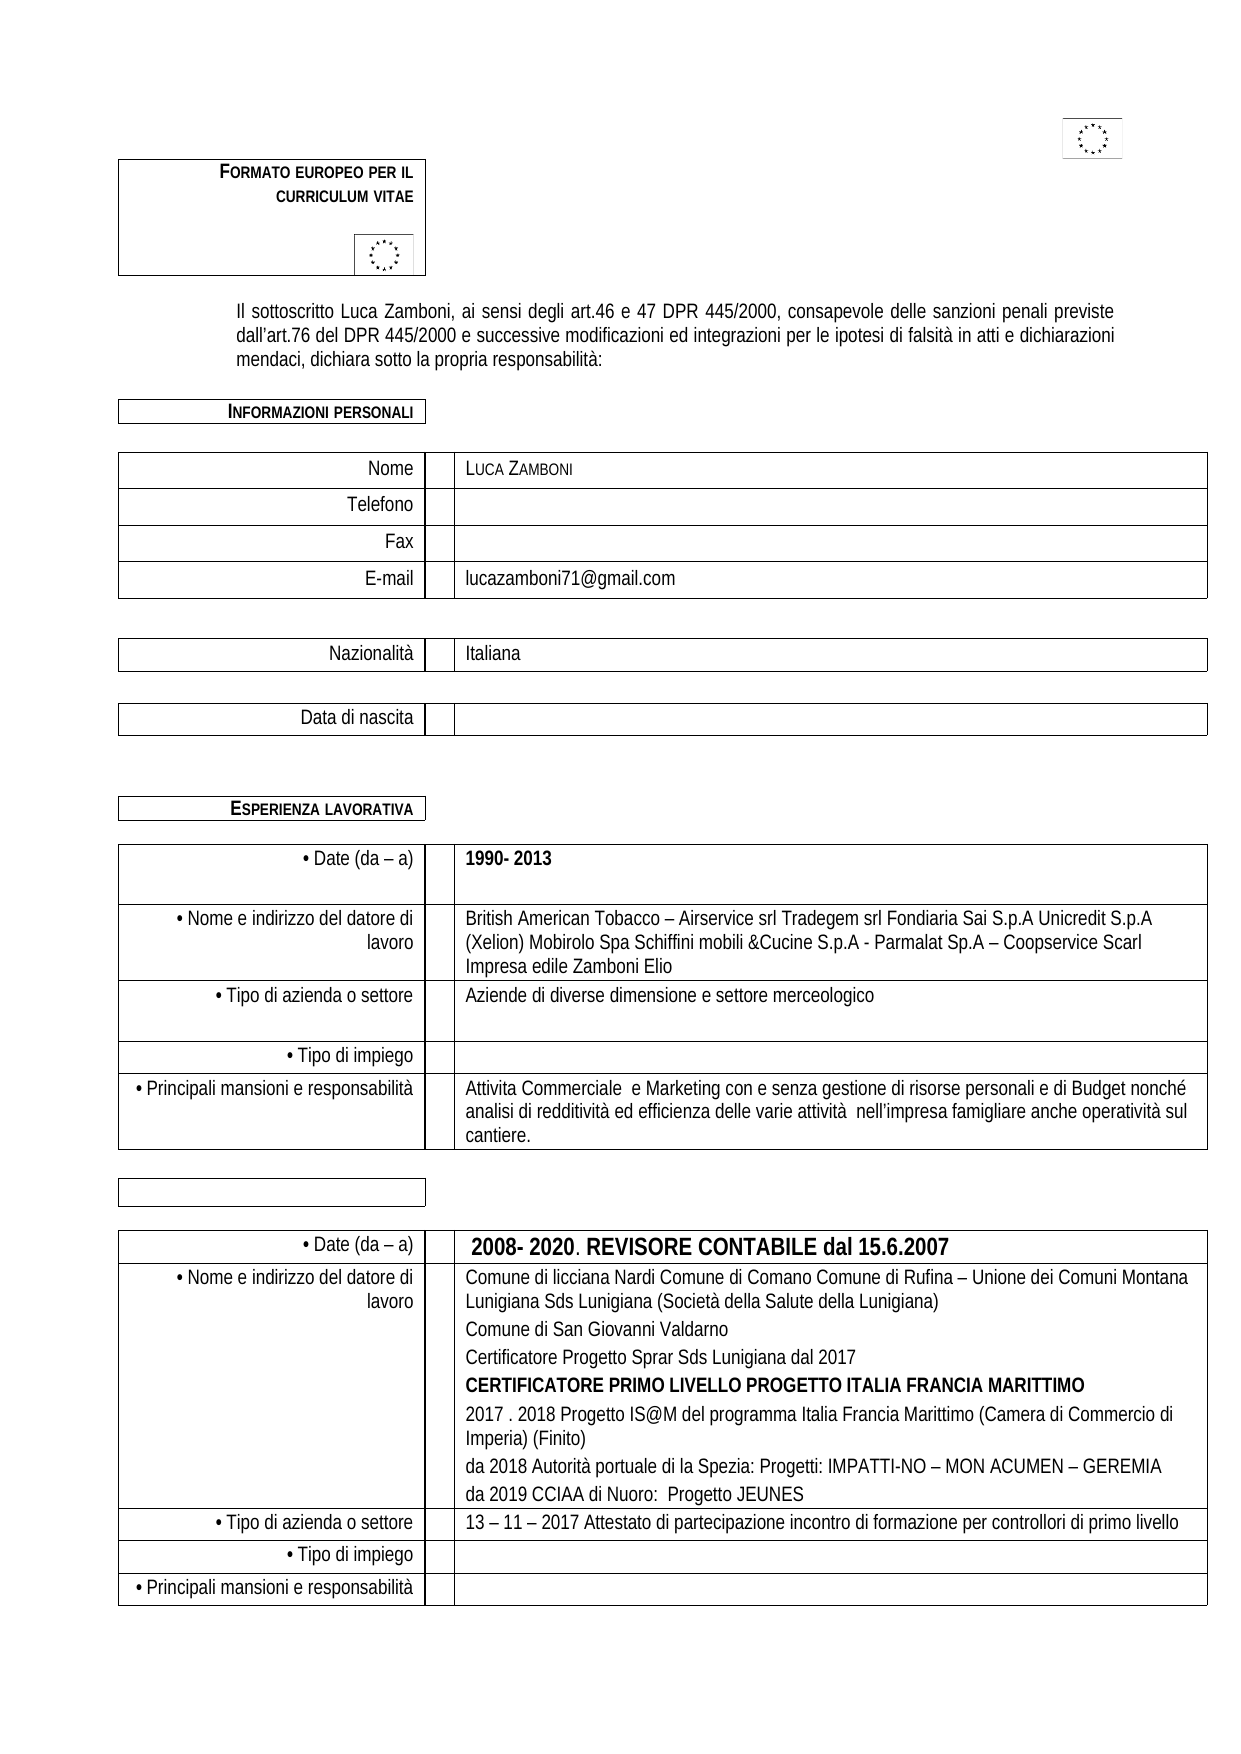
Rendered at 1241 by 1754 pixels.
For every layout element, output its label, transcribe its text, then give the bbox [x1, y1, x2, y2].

table_header • Date (da – a) [119, 1231, 424, 1263]
table_cell [426, 1574, 454, 1605]
table_cell [455, 1042, 1207, 1073]
table_header Informazioni personali [119, 400, 425, 423]
table_cell [426, 1264, 454, 1508]
table_cell [455, 526, 1207, 561]
table_header Nazionalità [119, 639, 424, 671]
table_cell [455, 1574, 1207, 1605]
table_cell • Tipo di impiego [119, 1541, 424, 1573]
table_cell [426, 1074, 454, 1149]
table_cell [426, 905, 454, 980]
table_cell • Nome e indirizzo del datore di lavoro [119, 905, 424, 980]
table_header 2008- 2020. REVISORE CONTABILE dal 15.6.2007 [455, 1231, 1207, 1263]
table_cell • Tipo di impiego [119, 1042, 424, 1073]
table_header Formato europeo per il curriculum vitae [119, 160, 425, 275]
table_cell [426, 562, 454, 598]
table_header • Date (da – a) [119, 845, 424, 904]
table_cell [426, 526, 454, 561]
table_cell [426, 1509, 454, 1540]
table_header Luca Zamboni [455, 453, 1207, 488]
table_cell [426, 489, 454, 525]
table_cell 13 – 11 – 2017 Attestato di partecipazione incontro di formazione per controllori di primo livello [455, 1509, 1207, 1540]
table_cell Comune di licciana Nardi Comune di Comano Comune di Rufina – Unione dei Comuni Montana Lunigiana Sds Lunigiana (Società della Salute della Lunigiana) Comune di San Giovanni Valdarno Certificatore Progetto Sprar Sds Lunigiana dal 2017 CERTIFICATORE PRIMO LIVELLO PROGETTO ITALIA FRANCIA MARITTIMO 2017 . 2018 Progetto IS@M del programma Italia Francia Marittimo (Camera di Commercio di Imperia) (Finito) da 2018 Autorità portuale di la Spezia: Progetti: IMPATTI-NO – MON ACUMEN – GEREMIA da 2019 CCIAA di Nuoro: Progetto JEUNES [455, 1264, 1207, 1508]
table_cell Attivita Commerciale e Marketing con e senza gestione di risorse personali e di Budget nonché analisi di redditività ed efficienza delle varie attività nell’impresa famigliare anche operatività sul cantiere. [455, 1074, 1207, 1149]
table_header Esperienza lavorativa [119, 797, 425, 820]
table_cell [426, 981, 454, 1041]
table_cell [455, 489, 1207, 525]
table_header 1990- 2013 [455, 845, 1207, 904]
table_cell [426, 1042, 454, 1073]
table_header [119, 1179, 425, 1206]
table_header [455, 704, 1207, 735]
table_header [426, 453, 454, 488]
table_cell British American Tobacco – Airservice srl Tradegem srl Fondiaria Sai S.p.A Unicredit S.p.A (Xelion) Mobirolo Spa Schiffini mobili &Cucine S.p.A - Parmalat Sp.A – Coopservice Scarl Impresa edile Zamboni Elio [455, 905, 1207, 980]
table_cell • Tipo di azienda o settore [119, 981, 424, 1041]
table_header [426, 639, 454, 671]
table_cell • Nome e indirizzo del datore di lavoro [119, 1264, 424, 1508]
table_cell [426, 1541, 454, 1573]
table_cell E-mail [119, 562, 424, 598]
table_header Italiana [455, 639, 1207, 671]
table_cell lucazamboni71@gmail.com [455, 562, 1207, 598]
table_cell Fax [119, 526, 424, 561]
table_cell [455, 1541, 1207, 1573]
table_cell • Principali mansioni e responsabilità [119, 1074, 424, 1149]
table_cell Aziende di diverse dimensione e settore merceologico [455, 981, 1207, 1041]
table_cell • Principali mansioni e responsabilità [119, 1574, 424, 1605]
table_header [426, 845, 454, 904]
table_cell • Tipo di azienda o settore [119, 1509, 424, 1540]
table_cell Telefono [119, 489, 424, 525]
table_header [426, 704, 454, 735]
text Il sottoscritto Luca Zamboni, ai sensi degli art.46 e 47 DPR 445/2000, consapevole delle sanzioni penali previste dall’art.76 del DPR 445/2000 e successive modificazioni ed integrazioni per le ipotesi di falsità in atti e dichiarazioni mendaci, dichiara sotto la propria responsabilità: [118, 276, 1122, 371]
table_header Nome [119, 453, 424, 488]
table_header Data di nascita [119, 704, 424, 735]
table_header [426, 1231, 454, 1263]
